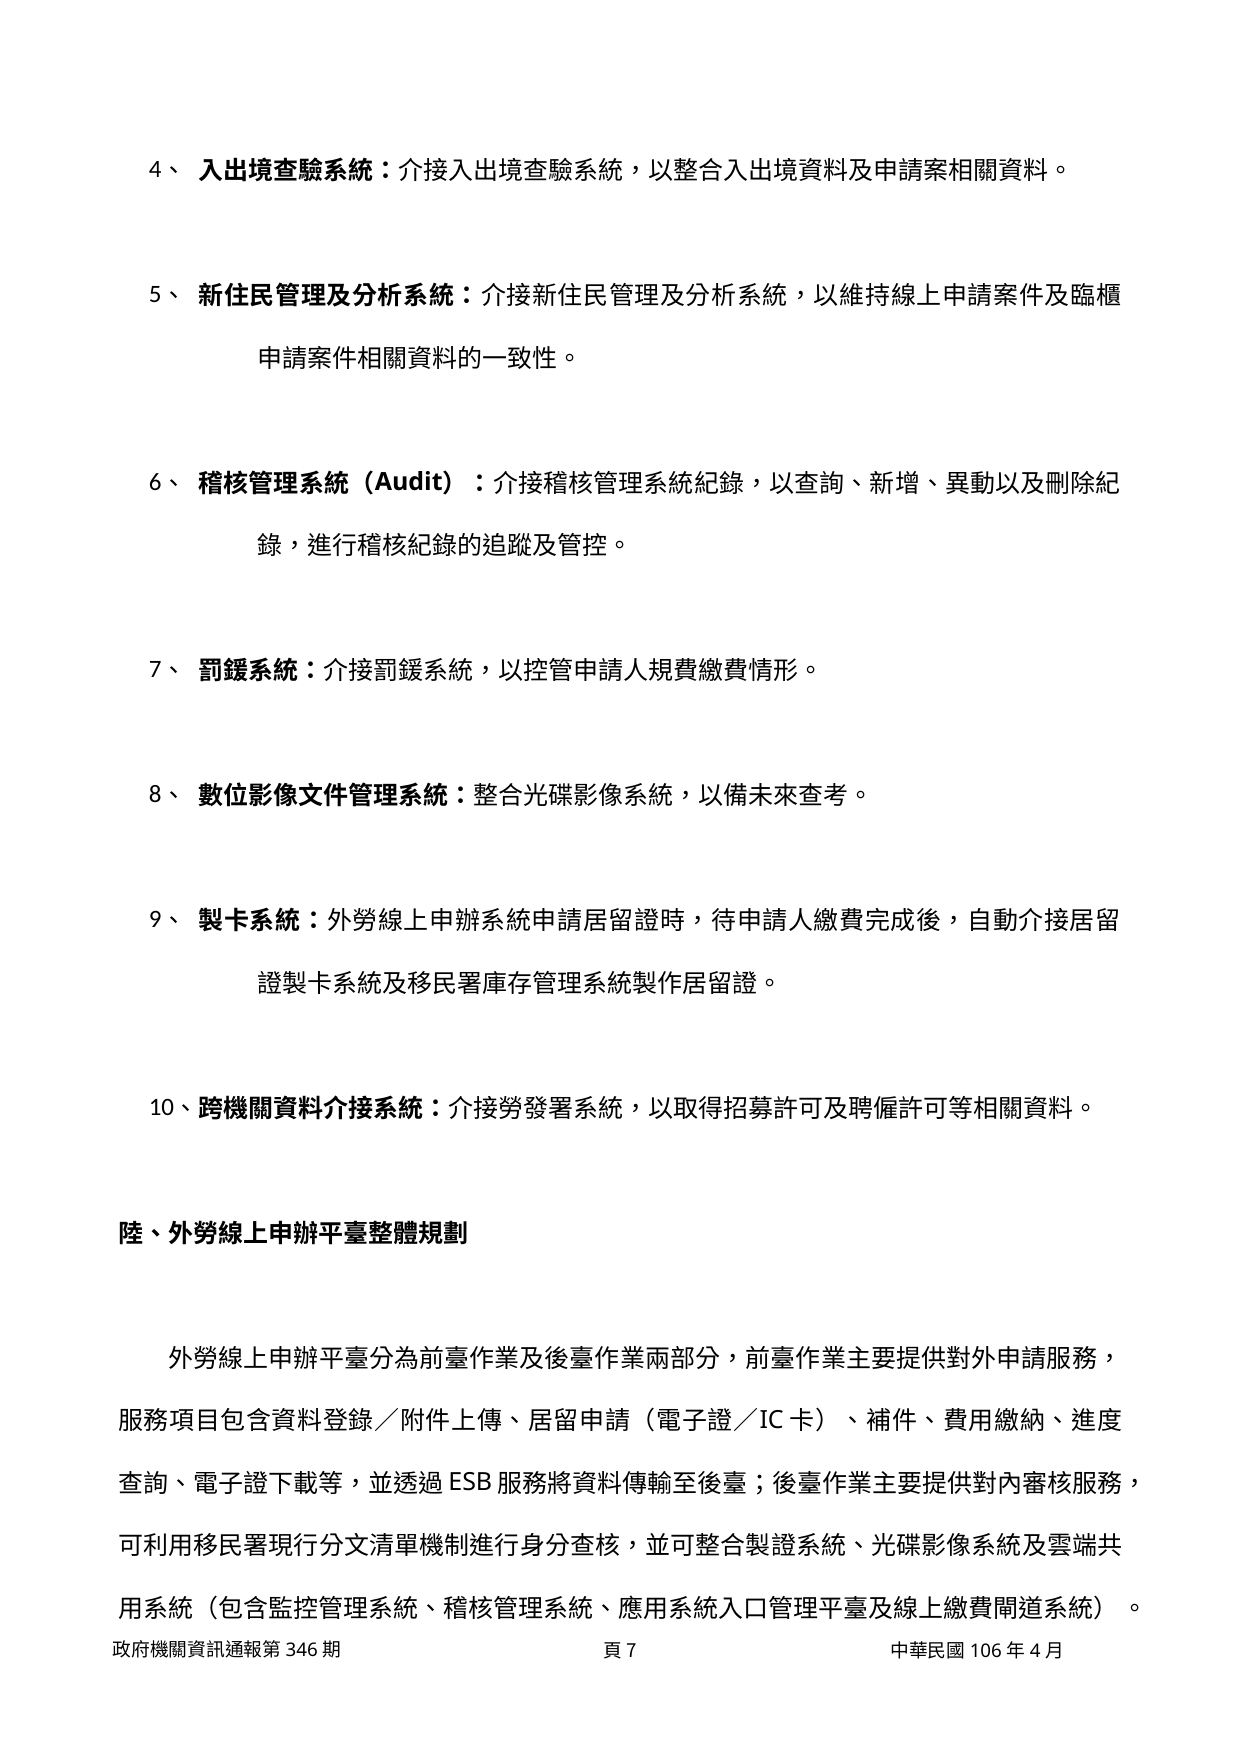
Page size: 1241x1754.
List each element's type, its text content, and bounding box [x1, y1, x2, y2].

text 外勞線上申辦平臺分為前臺作業及後臺作業兩部分，前臺作業主要提供對外申請服務，服務項目包含資料登錄／附件上傳、居留申請（電子證／IC卡）、補件、費用繳納、進度查詢、電子證下載等，並透過ESB服務將資料傳輸至後臺；後臺作業主要提供對內審核服務，可利用移民署現行分文清單機制進行身分查核，並可整合製證系統、光碟影像系統及雲端共用系統（包含監控管理系統、稽核管理系統、應用系統入口管理平臺及線上繳費閘道系統）。前臺作業及後臺作業架構圖分別如圖4及圖5。 [118, 1314, 1122, 1627]
list 跨機關資料介接系統：介接勞發署系統，以取得招募許可及聘僱許可等相關資料。 [148, 1064, 1122, 1127]
list 稽核管理系統（Audit）：介接稽核管理系統紀錄，以查詢、新增、異動以及刪除紀錄，進行稽核紀錄的追蹤及管控。 [148, 439, 1122, 564]
list 數位影像文件管理系統：整合光碟影像系統，以備未來查考。 [148, 752, 1122, 814]
list 外勞線上申辦平臺整體規劃 [118, 1189, 1122, 1252]
list 製卡系統：外勞線上申辦系統申請居留證時，待申請人繳費完成後，自動介接居留證製卡系統及移民署庫存管理系統製作居留證。 [148, 877, 1122, 1002]
list 罰鍰系統：介接罰鍰系統，以控管申請人規費繳費情形。 [148, 627, 1122, 689]
list 新住民管理及分析系統：介接新住民管理及分析系統，以維持線上申請案件及臨櫃申請案件相關資料的一致性。 [148, 252, 1122, 377]
list 入出境查驗系統：介接入出境查驗系統，以整合入出境資料及申請案相關資料。 [148, 127, 1122, 189]
